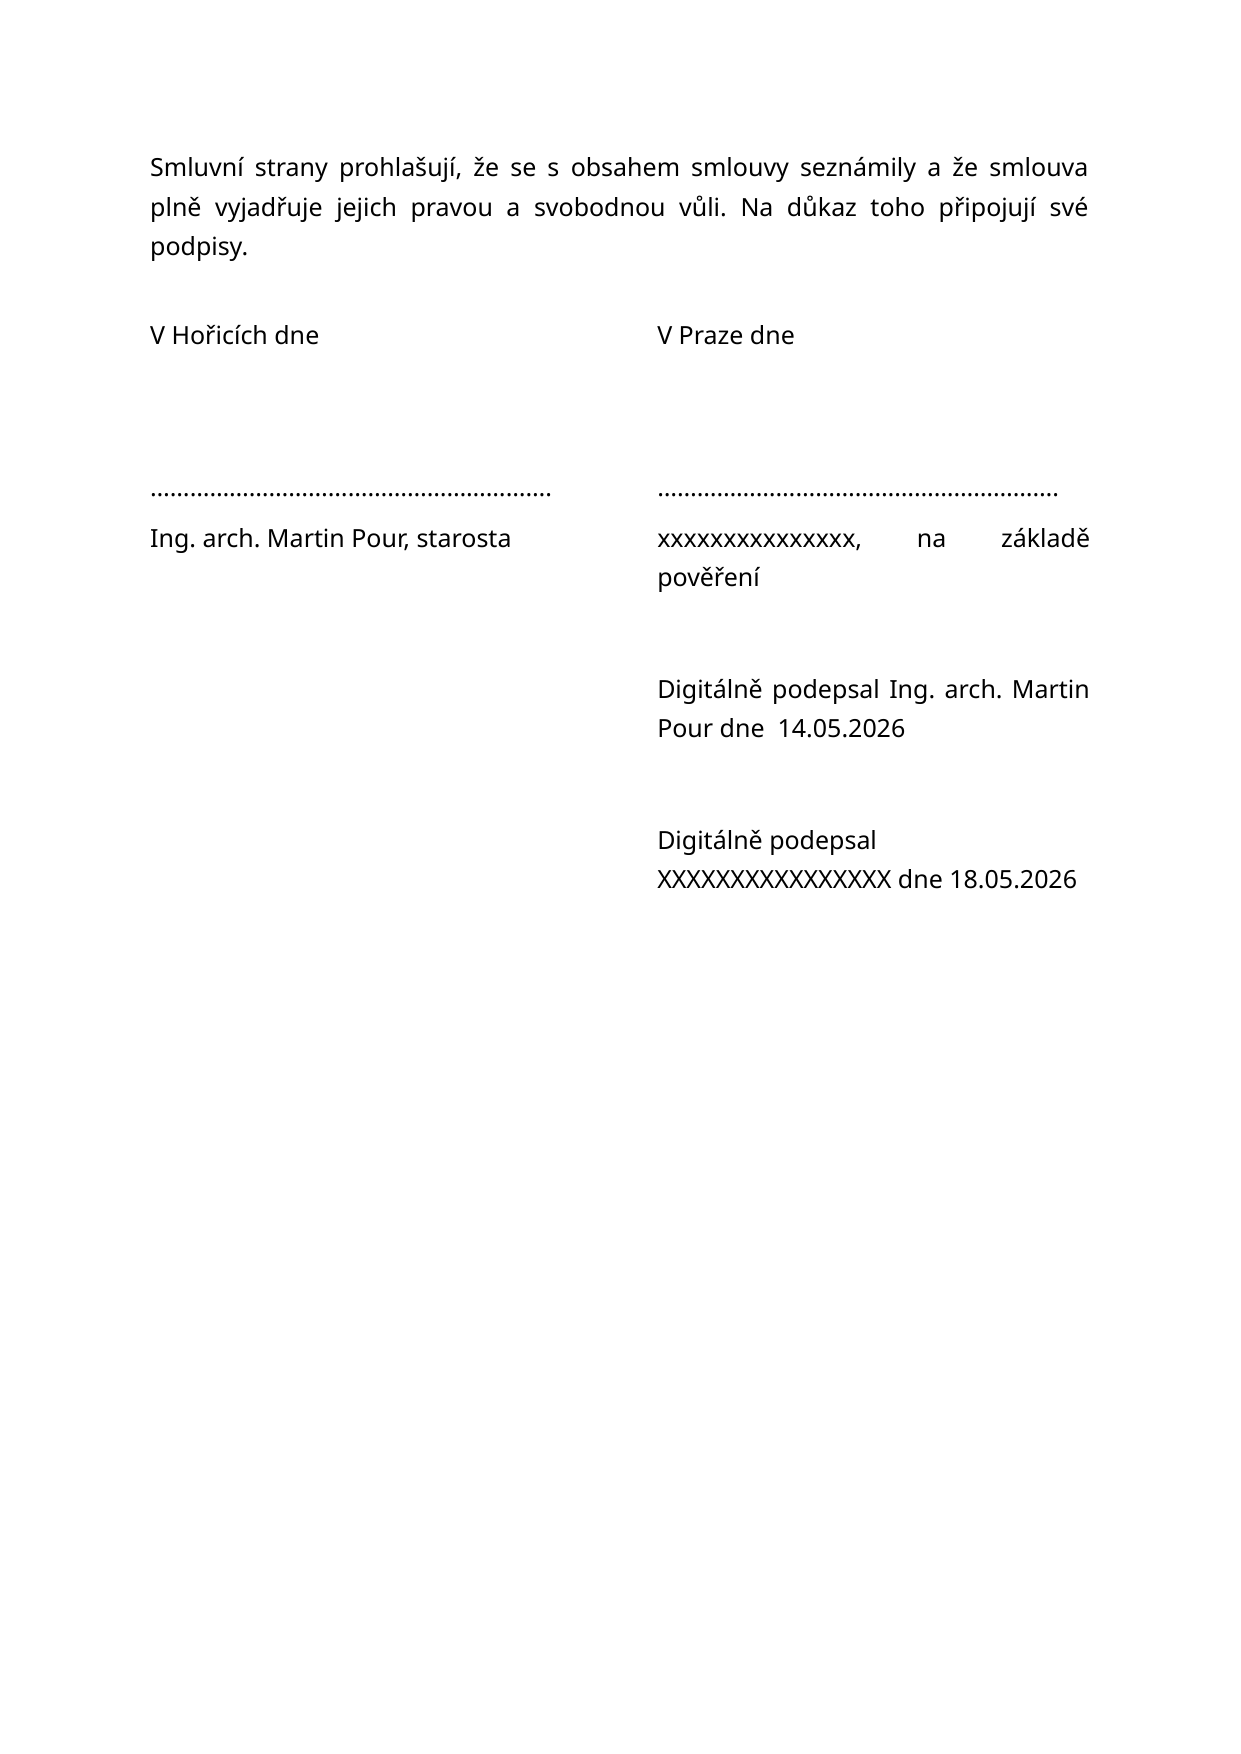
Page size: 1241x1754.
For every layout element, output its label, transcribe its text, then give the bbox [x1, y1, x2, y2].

text Digitálně podepsal XXXXXXXXXXXXXXXX dne 18.05.2026 [657, 822, 1090, 896]
text ……………………………………………………. [657, 469, 1090, 503]
text V Hořicích dne [150, 317, 583, 352]
text ……………………………………………………. [150, 469, 583, 503]
text xxxxxxxxxxxxxxx, na základě pověření [657, 521, 1090, 594]
text V Praze dne [657, 317, 1090, 352]
text Ing. arch. Martin Pour, starosta [150, 521, 583, 555]
text Smluvní strany prohlašují, že se s obsahem smlouvy seznámily a že smlouva plně vyjadřuje jejich pravou a svobodnou vůli. Na důkaz toho připojují své podpisy. [150, 150, 1090, 262]
text Digitálně podepsal Ing. arch. Martin Pour dne 14.05.2026 [657, 672, 1090, 745]
